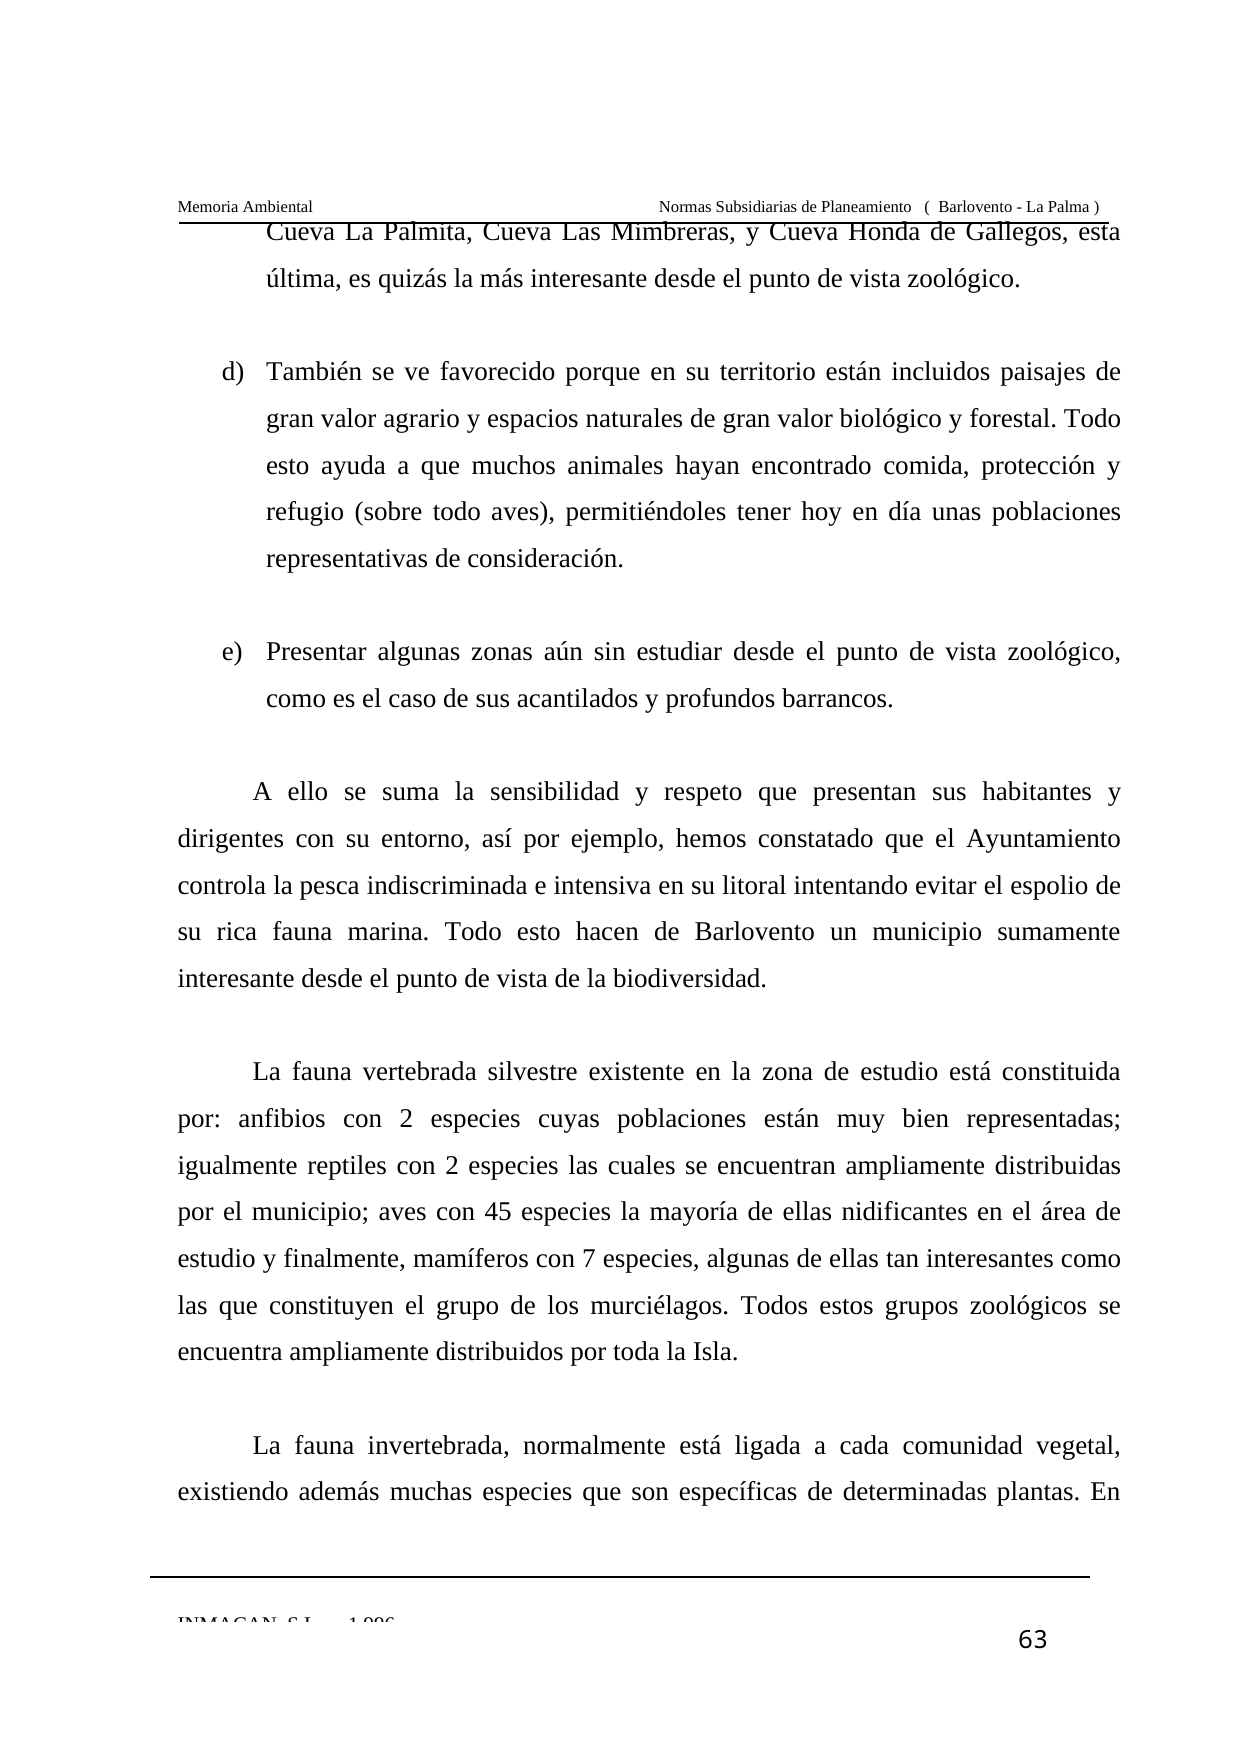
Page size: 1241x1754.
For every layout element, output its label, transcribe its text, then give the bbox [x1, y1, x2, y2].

text La fauna vertebrada silvestre existente en la zona de estudio está constituida por: anfibios con 2 especies cuyas poblaciones están muy bien representadas; igualmente reptiles con 2 especies las cuales se encuentran ampliamente distribuidas por el municipio; aves con 45 especies la mayoría de ellas nidificantes en el área de estudio y finalmente, mamíferos con 7 especies, algunas de ellas tan interesantes como las que constituyen el grupo de los murciélagos. Todos estos grupos zoológicos se encuentra ampliamente distribuidos por toda la Isla. [177, 1056, 1122, 1367]
text A ello se suma la sensibilidad y respeto que presentan sus habitantes y dirigentes con su entorno, así por ejemplo, hemos constatado que el Ayuntamiento controla la pesca indiscriminada e intensiva en su litoral intentando evitar el espolio de su rica fauna marina. Todo esto hacen de Barlovento un municipio sumamente interesante desde el punto de vista de la biodiversidad. [177, 776, 1122, 993]
list Presentar algunas zonas aún sin estudiar desde el punto de vista zoológico, como es el caso de sus acantilados y profundos barrancos. [222, 636, 1122, 713]
list También se ve favorecido porque en su territorio están incluidos paisajes de gran valor agrario y espacios naturales de gran valor biológico y forestal. Todo esto ayuda a que muchos animales hayan encontrado comida, protección y refugio (sobre todo aves), permitiéndoles tener hoy en día unas poblaciones representativas de consideración. [222, 356, 1122, 573]
text La fauna invertebrada, normalmente está ligada a cada comunidad vegetal, existiendo además muchas especies que son específicas de determinadas plantas. En [177, 1429, 1122, 1507]
list Cueva La Palmita, Cueva Las Mimbreras, y Cueva Honda de Gallegos, esta última, es quizás la más interesante desde el punto de vista zoológico. [222, 216, 1122, 293]
